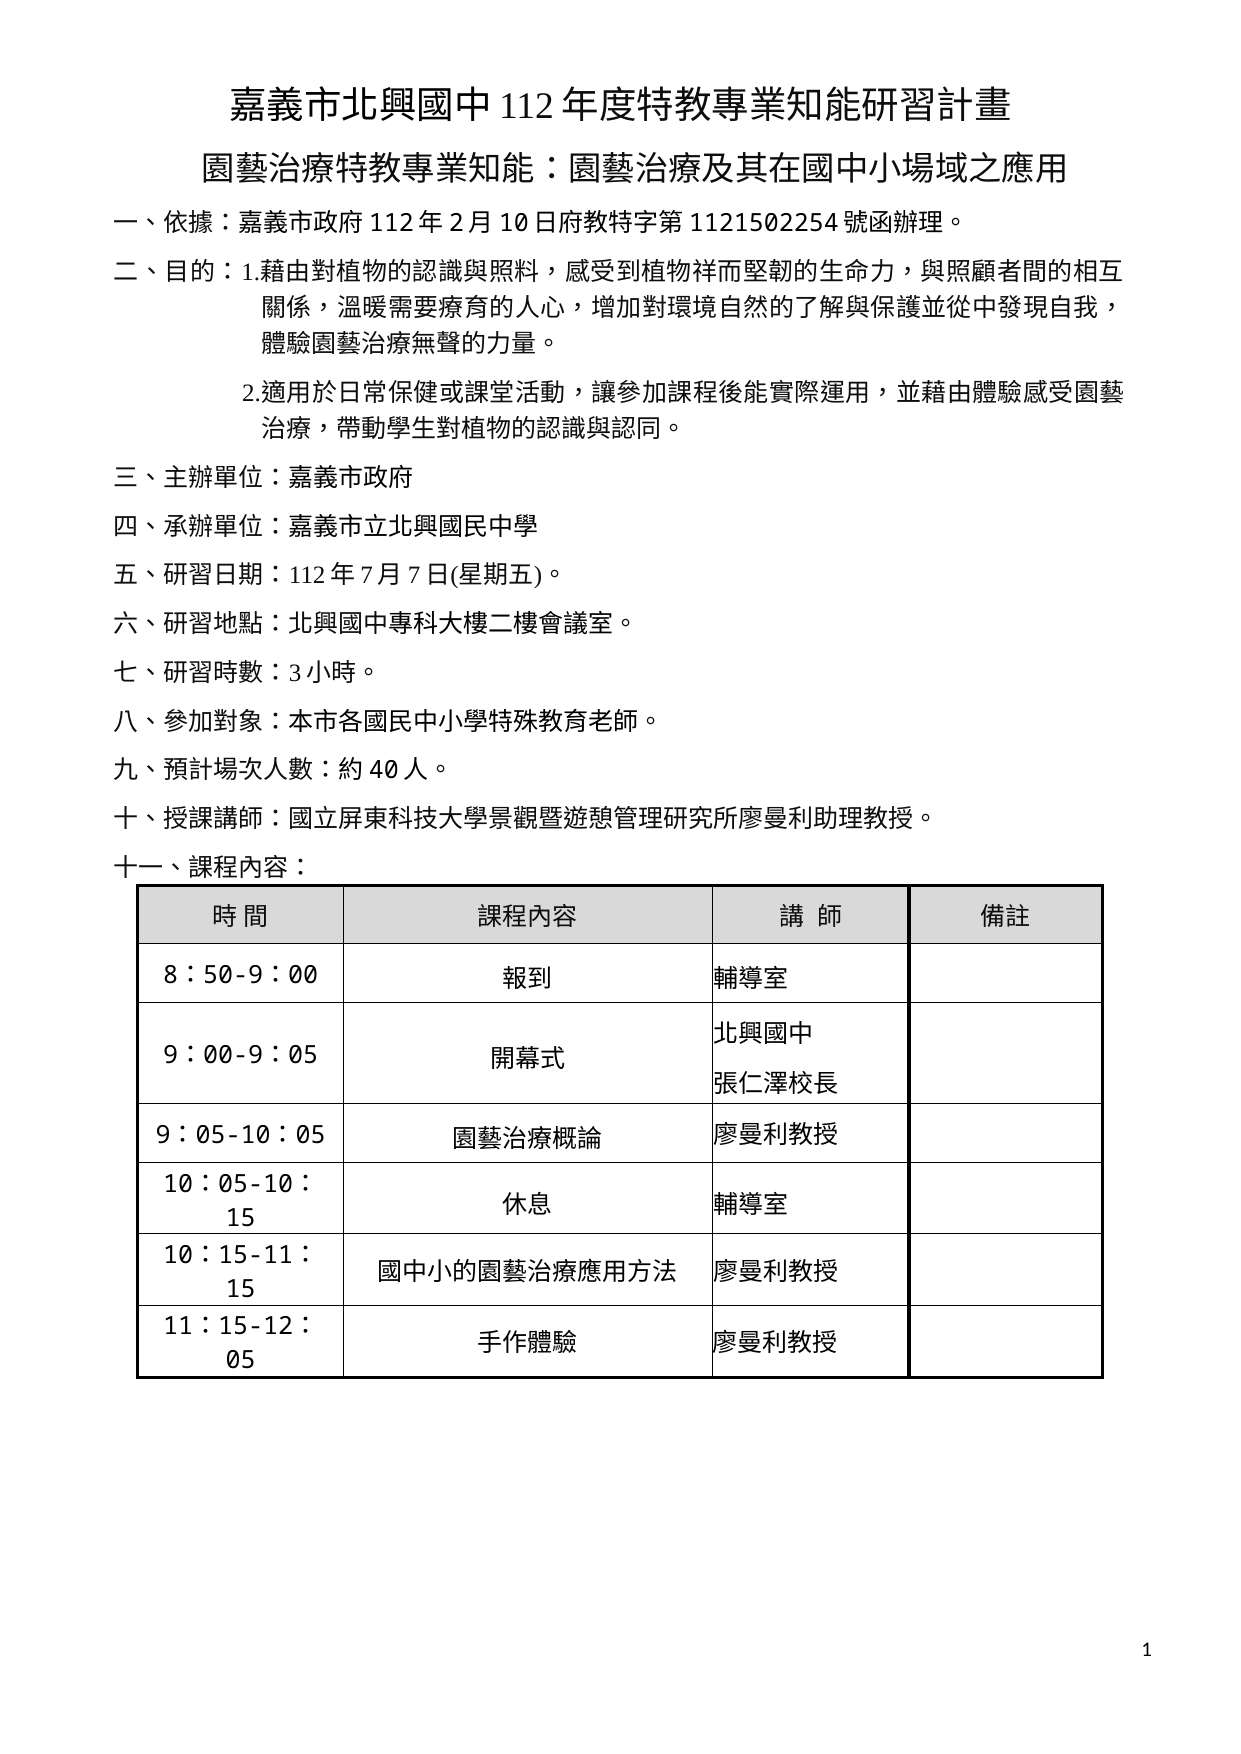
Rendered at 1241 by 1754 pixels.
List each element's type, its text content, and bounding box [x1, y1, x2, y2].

text 四、承辦單位：嘉義市立北興國民中學 [114, 506, 1127, 542]
table_cell [911, 944, 1101, 1002]
text 六、研習地點：北興國中專科大樓二樓會議室。 [114, 604, 1127, 640]
table_header 備註 [911, 887, 1101, 943]
text 一、依據：嘉義市政府112年2月10日府教特字第1121502254號函辦理。 [114, 202, 1127, 239]
table_cell [911, 1234, 1101, 1305]
table_header 課程內容 [344, 887, 712, 943]
table_cell 開幕式 [344, 1003, 712, 1103]
table_cell 報到 [344, 944, 712, 1002]
table_cell [911, 1306, 1101, 1376]
table_cell 輔導室 [713, 944, 907, 1002]
table_cell 廖曼利教授 [713, 1306, 907, 1376]
table_cell [911, 1003, 1101, 1103]
table_cell 北興國中 張仁澤校長 [713, 1003, 907, 1103]
table_header 時 間 [139, 887, 343, 943]
table_cell 9：00-9：05 [139, 1003, 343, 1103]
table_cell 10：15-11：15 [139, 1234, 343, 1305]
table_cell [911, 1104, 1101, 1162]
text 2.適用於日常保健或課堂活動，讓參加課程後能實際運用，並藉由體驗感受園藝治療，帶動學生對植物的認識與認同。 [242, 372, 1127, 445]
text 十一、課程內容： [114, 847, 1127, 884]
table_cell 輔導室 [713, 1163, 907, 1233]
table_cell 8：50-9：00 [139, 944, 343, 1002]
text 五、研習日期：112年7月7日(星期五)。 [114, 555, 1127, 591]
text 二、目的：1.藉由對植物的認識與照料，感受到植物祥而堅韌的生命力，與照顧者間的相互關係，溫暖需要療育的人心，增加對環境自然的了解與保護並從中發現自我，體驗園藝治療無聲的力量。 [114, 251, 1127, 360]
text 九、預計場次人數：約40人。 [114, 750, 1127, 786]
table_cell 休息 [344, 1163, 712, 1233]
table_cell 廖曼利教授 [713, 1234, 907, 1305]
text 嘉義市北興國中112年度特教專業知能研習計畫 [89, 75, 1152, 129]
text 八、參加對象：本市各國民中小學特殊教育老師。 [114, 701, 1127, 737]
table_cell 11：15-12：05 [139, 1306, 343, 1376]
text 十、授課講師：國立屏東科技大學景觀暨遊憩管理研究所廖曼利助理教授。 [114, 799, 1127, 835]
table_cell 國中小的園藝治療應用方法 [344, 1234, 712, 1305]
table_cell [911, 1163, 1101, 1233]
text 三、主辦單位：嘉義市政府 [114, 457, 1127, 494]
table_cell 廖曼利教授 [713, 1104, 907, 1162]
table_header 講 師 [713, 887, 907, 943]
table_cell 10：05-10：15 [139, 1163, 343, 1233]
table_cell 手作體驗 [344, 1306, 712, 1376]
table_cell 9：05-10：05 [139, 1104, 343, 1162]
table_cell 園藝治療概論 [344, 1104, 712, 1162]
text 園藝治療特教專業知能：園藝治療及其在國中小場域之應用 [89, 142, 1181, 190]
text 七、研習時數：3小時。 [114, 652, 1127, 689]
